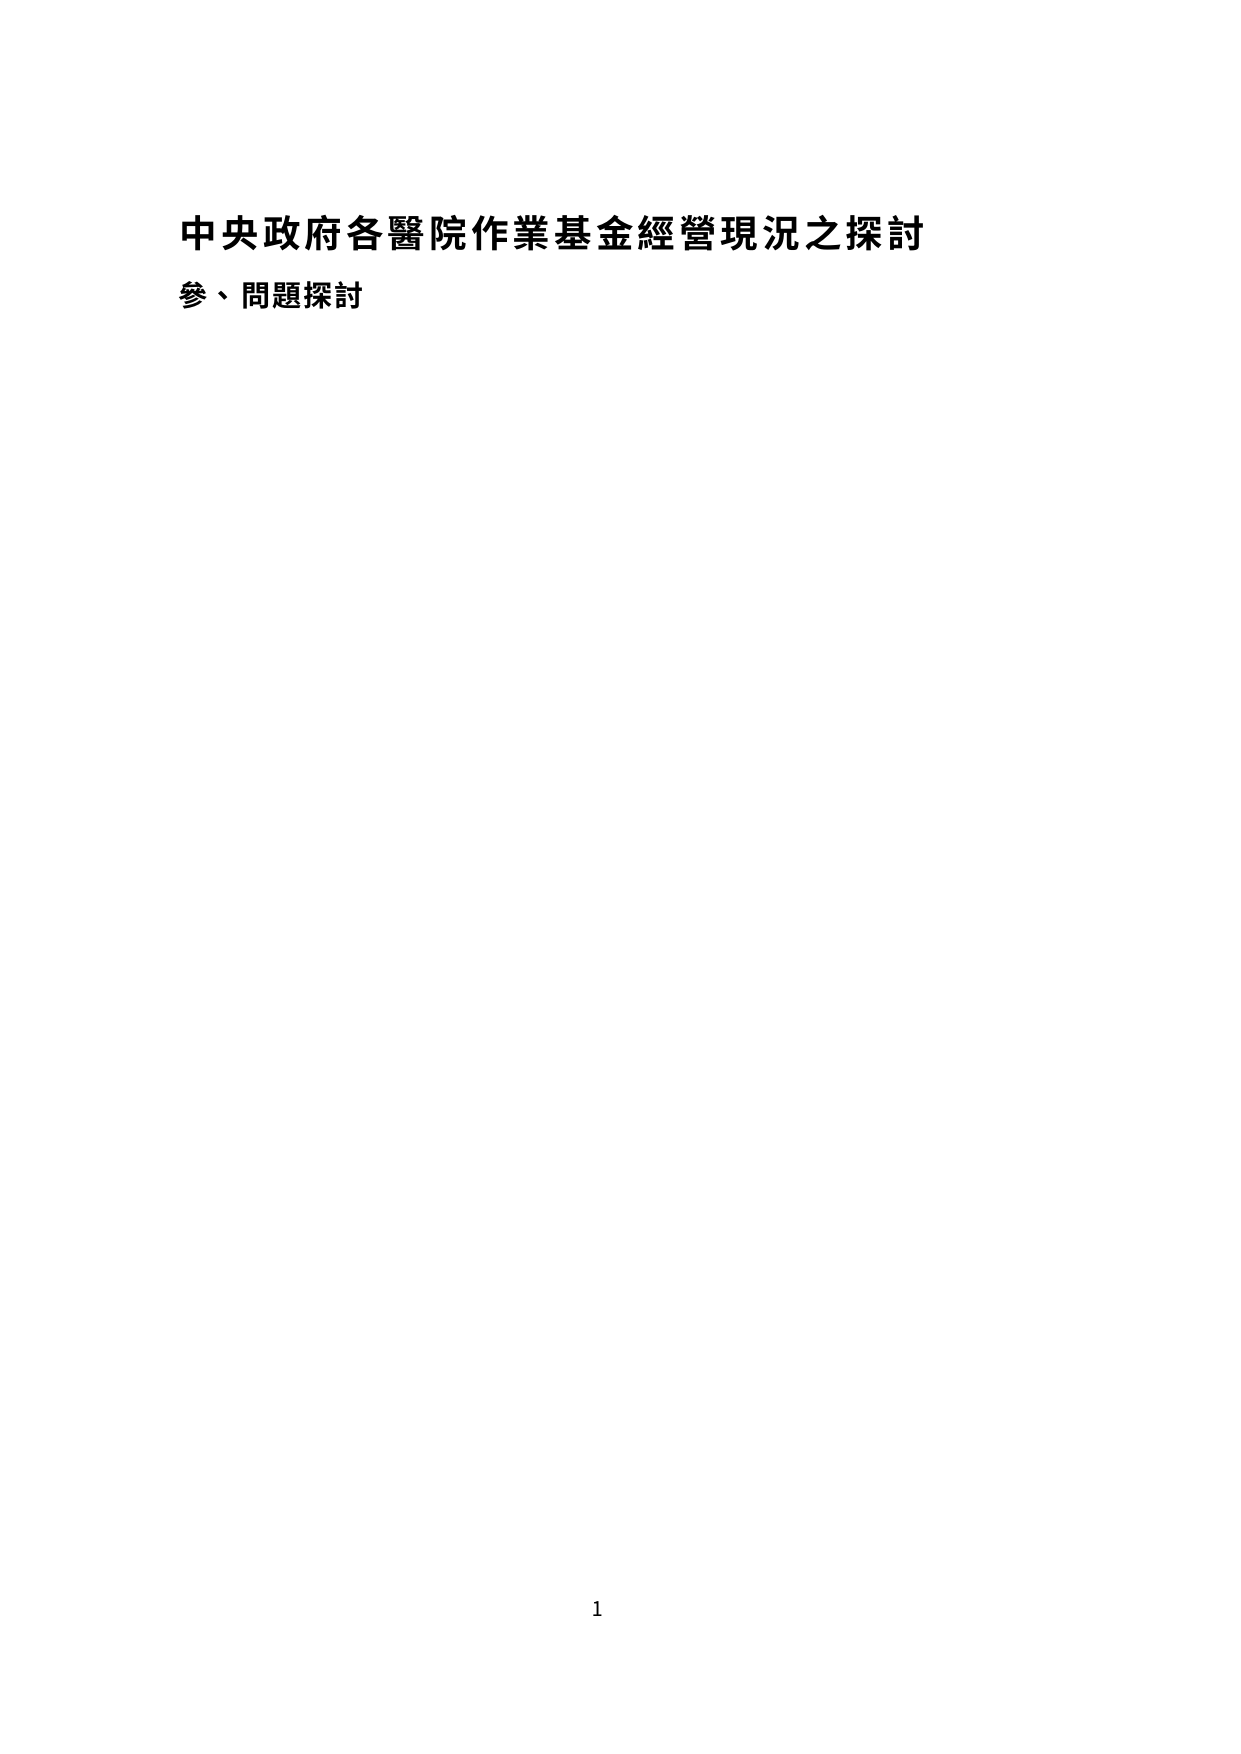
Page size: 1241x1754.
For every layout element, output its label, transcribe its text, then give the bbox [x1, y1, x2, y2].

text 中央政府各醫院作業基金經營現況之探討 [177, 189, 1063, 252]
text 參、問題探討 [177, 252, 1063, 314]
